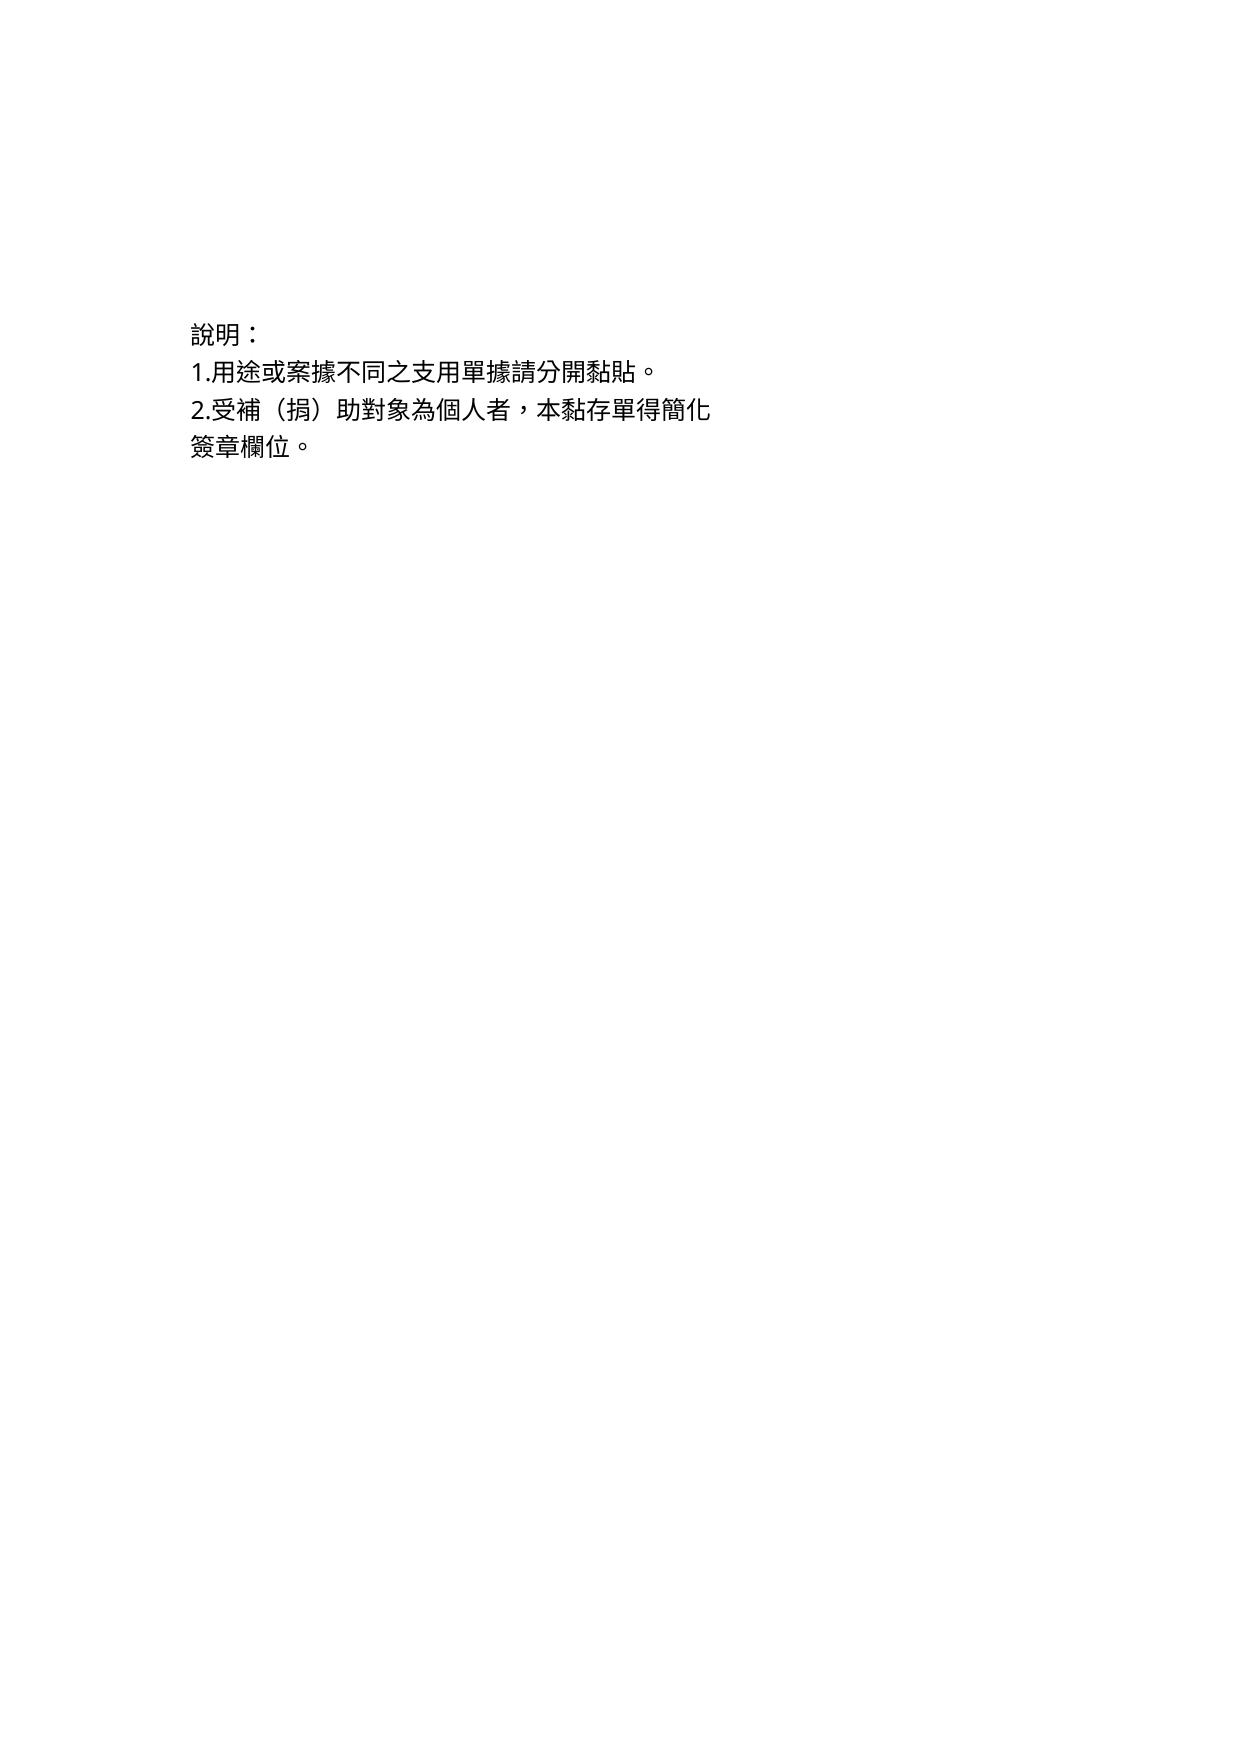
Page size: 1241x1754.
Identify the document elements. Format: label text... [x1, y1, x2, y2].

table_cell [719, 165, 1206, 886]
table_cell 說明： 1.用途或案據不同之支用單據請分開黏貼。 2.受補（捐）助對象為個人者，本黏存單得簡化簽章欄位。 [188, 165, 719, 886]
